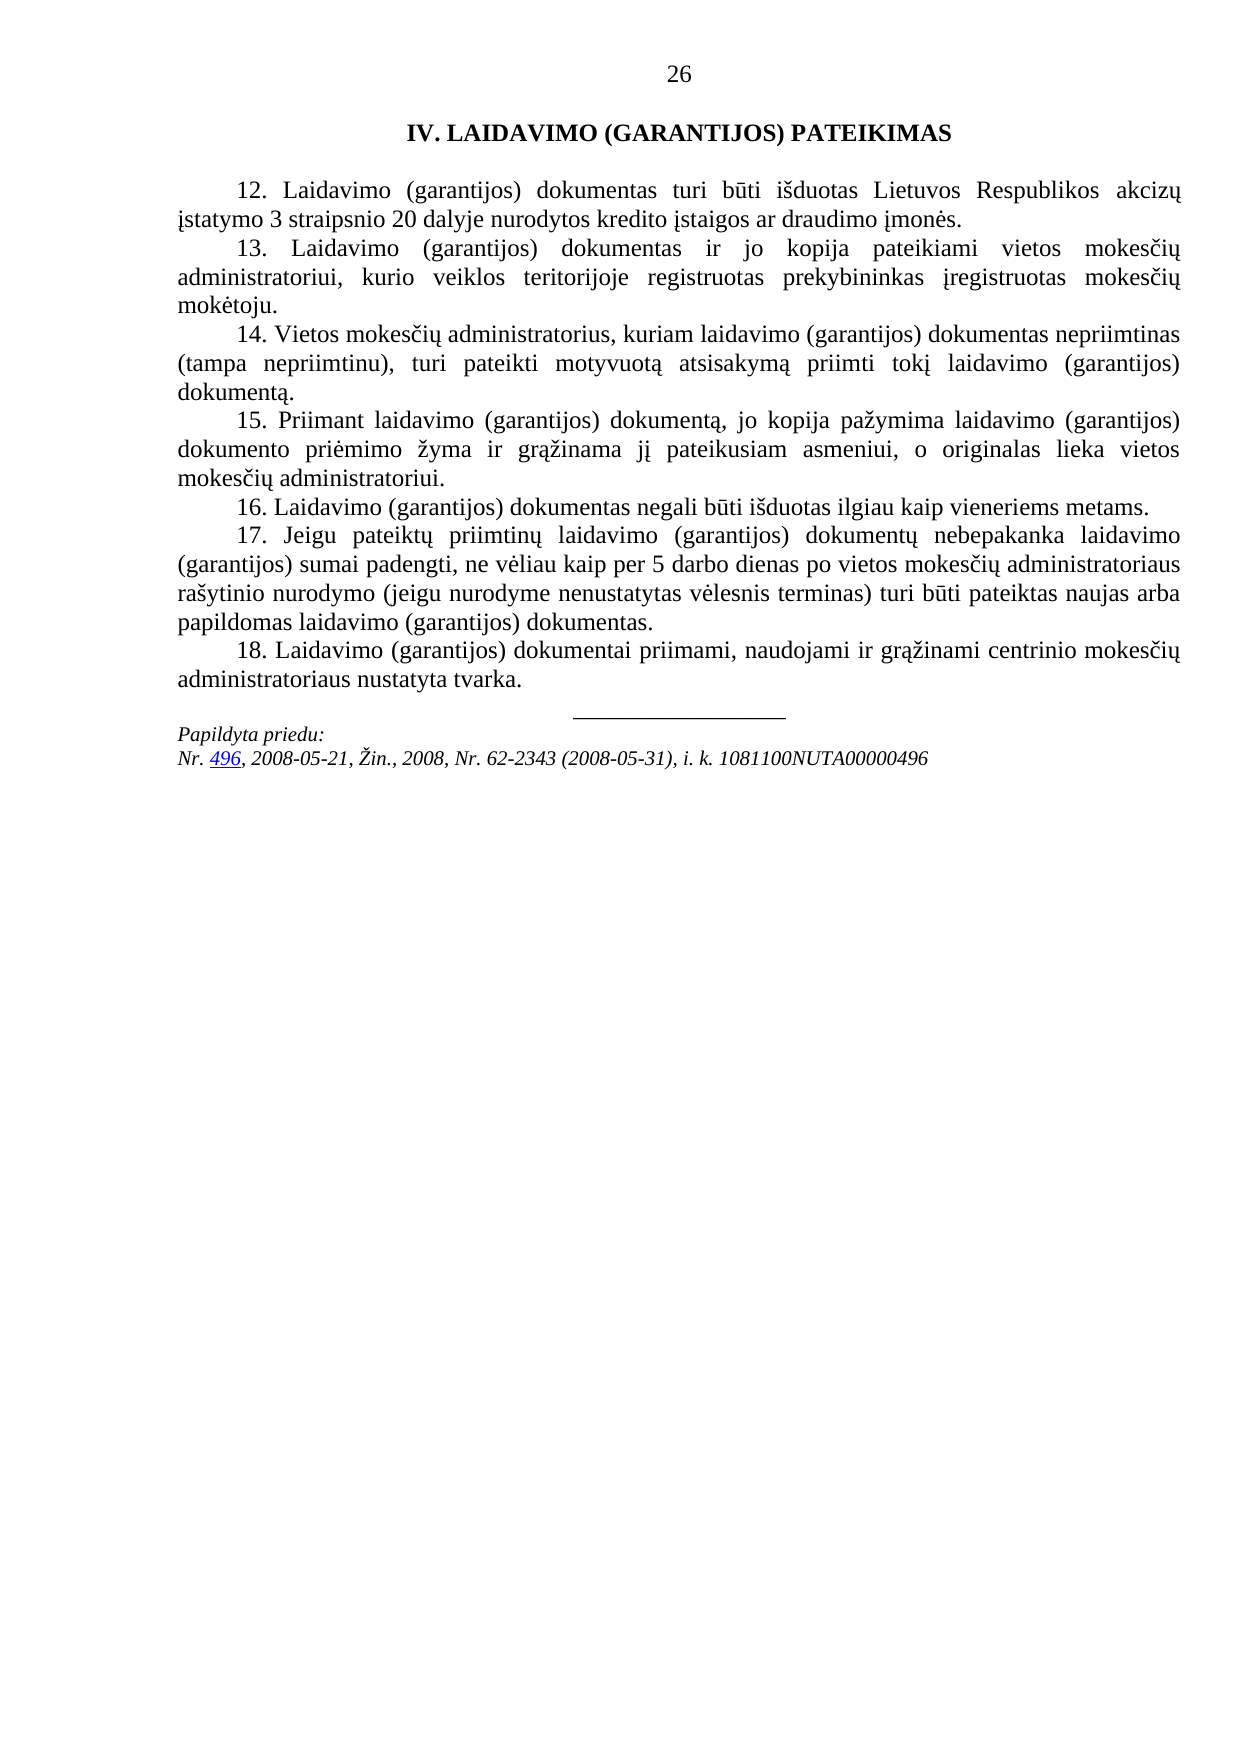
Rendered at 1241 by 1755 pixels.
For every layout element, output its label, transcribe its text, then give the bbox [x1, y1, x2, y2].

text Nr. 496, 2008-05-21, Žin., 2008, Nr. 62-2343 (2008-05-31), i. k. 1081100NUTA00000496 [177, 746, 1181, 770]
text 13. Laidavimo (garantijos) dokumentas ir jo kopija pateikiami vietos mokesčių administratoriui, kurio veiklos teritorijoje registruotas prekybininkas įregistruotas mokesčių mokėtoju. [177, 233, 1181, 319]
text Papildyta priedu: [177, 722, 1181, 746]
text _________________ [177, 693, 1181, 722]
text 14. Vietos mokesčių administratorius, kuriam laidavimo (garantijos) dokumentas nepriimtinas (tampa nepriimtinu), turi pateikti motyvuotą atsisakymą priimti tokį laidavimo (garantijos) dokumentą. [177, 319, 1181, 406]
text 16. Laidavimo (garantijos) dokumentas negali būti išduotas ilgiau kaip vieneriems metams. [177, 492, 1181, 521]
text 17. Jeigu pateiktų priimtinų laidavimo (garantijos) dokumentų nebepakanka laidavimo (garantijos) sumai padengti, ne vėliau kaip per 5 darbo dienas po vietos mokesčių administratoriaus rašytinio nurodymo (jeigu nurodyme nenustatytas vėlesnis terminas) turi būti pateiktas naujas arba papildomas laidavimo (garantijos) dokumentas. [177, 521, 1181, 636]
text IV. LAIDAVIMO (GARANTIJOS) PATEIKIMAS [177, 118, 1181, 147]
text 15. Priimant laidavimo (garantijos) dokumentą, jo kopija pažymima laidavimo (garantijos) dokumento priėmimo žyma ir grąžinama jį pateikusiam asmeniui, o originalas lieka vietos mokesčių administratoriui. [177, 406, 1181, 492]
text 18. Laidavimo (garantijos) dokumentai priimami, naudojami ir grąžinami centrinio mokesčių administratoriaus nustatyta tvarka. [177, 636, 1181, 693]
text 12. Laidavimo (garantijos) dokumentas turi būti išduotas Lietuvos Respublikos akcizų įstatymo 3 straipsnio 20 dalyje nurodytos kredito įstaigos ar draudimo įmonės. [177, 176, 1181, 233]
